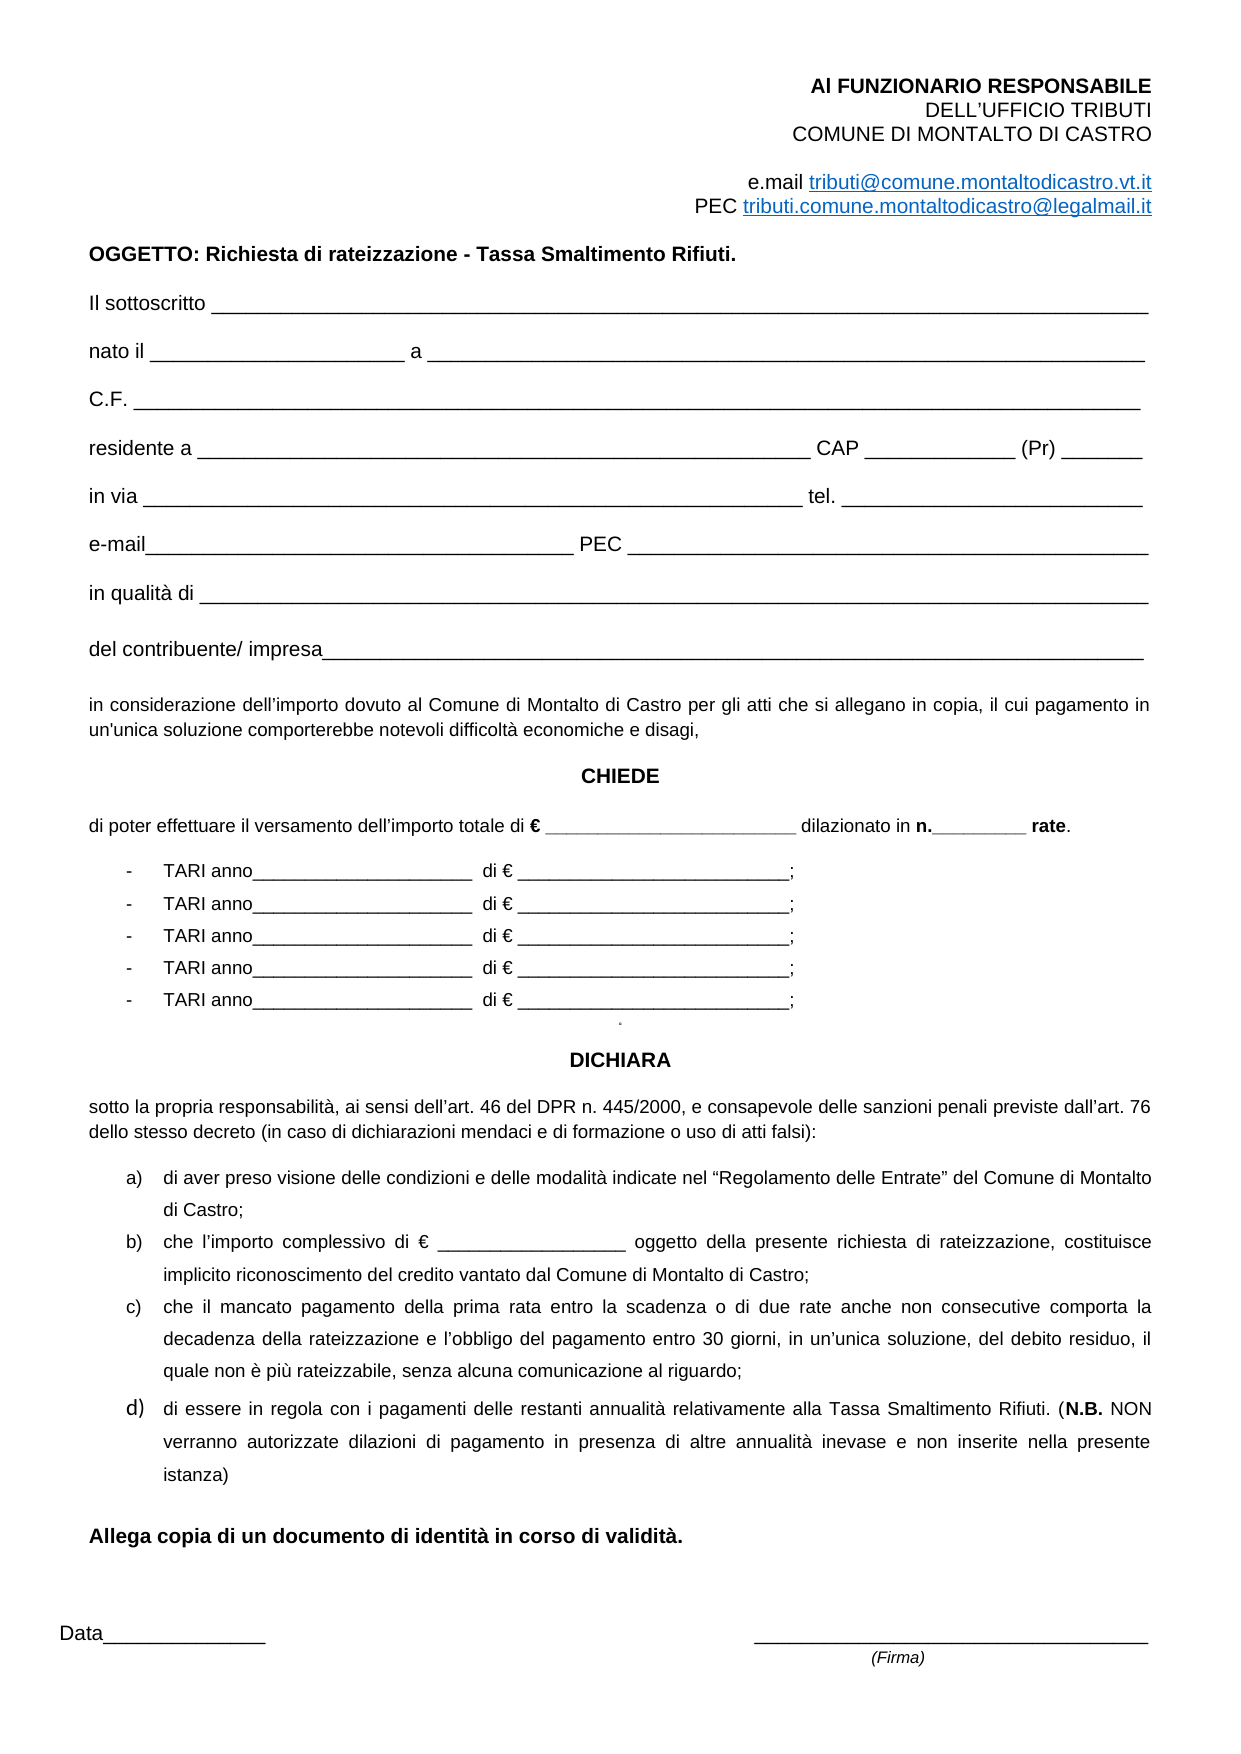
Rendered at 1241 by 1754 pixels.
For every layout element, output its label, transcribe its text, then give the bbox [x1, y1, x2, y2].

text di poter effettuare il versamento dell’importo totale di € ________________________ dilazionato in n._________ rate. [89, 814, 1152, 836]
list TARI anno_____________________ di € __________________________; [126, 892, 1152, 914]
text in qualità di __________________________________________________________________________________ [89, 580, 1155, 604]
text sotto la propria responsabilità, ai sensi dell’art. 46 del DPR n. 445/2000, e consapevole delle sanzioni penali previste dall’art. 76 dello stesso decreto (in caso di dichiarazioni mendaci e di formazione o uso di atti falsi): [89, 1096, 1152, 1142]
text in via _________________________________________________________ tel. __________________________ [89, 484, 1152, 508]
text DICHIARA [89, 1048, 1152, 1072]
text Data______________ __________________________________ (Firma) [59, 1621, 1152, 1667]
text DELL’UFFICIO TRIBUTI [89, 98, 1152, 122]
text e-mail_____________________________________ PEC _____________________________________________ [89, 532, 1152, 556]
text ù [89, 1022, 1152, 1026]
list TARI anno_____________________ di € __________________________; [126, 860, 1152, 882]
text PEC tributi.comune.montaltodicastro@legalmail.it [89, 194, 1152, 218]
list di essere in regola con i pagamenti delle restanti annualità relativamente alla Tassa Smaltimento Rifiuti. (N.B. NON verranno autorizzate dilazioni di pagamento in presenza di altre annualità inevase e non inserite nella presente istanza) [126, 1393, 1152, 1485]
text del contribuente/ impresa_______________________________________________________________________ [89, 637, 1155, 661]
list TARI anno_____________________ di € __________________________; [126, 957, 1152, 978]
list che l’importo complessivo di € __________________ oggetto della presente richiesta di rateizzazione, costituisce implicito riconoscimento del credito vantato dal Comune di Montalto di Castro; [126, 1231, 1152, 1285]
text C.F. _______________________________________________________________________________________ [89, 387, 1152, 411]
text Il sottoscritto _________________________________________________________________________________ [89, 290, 1152, 314]
text Allega copia di un documento di identità in corso di validità. [89, 1524, 1152, 1548]
text OGGETTO: Richiesta di rateizzazione - Tassa Smaltimento Rifiuti. [89, 242, 1152, 266]
text residente a _____________________________________________________ CAP _____________ (Pr) _______ [89, 435, 1152, 459]
text nato il ______________________ a ______________________________________________________________ [89, 339, 1152, 363]
text e.mail tributi@comune.montaltodicastro.vt.it [89, 170, 1152, 194]
list TARI anno_____________________ di € __________________________; [126, 925, 1152, 946]
text CHIEDE [89, 764, 1152, 788]
text COMUNE DI MONTALTO DI CASTRO [89, 122, 1152, 146]
list che il mancato pagamento della prima rata entro la scadenza o di due rate anche non consecutive comporta la decadenza della rateizzazione e l’obbligo del pagamento entro 30 giorni, in un’unica soluzione, del debito residuo, il quale non è più rateizzabile, senza alcuna comunicazione al riguardo; [126, 1296, 1152, 1382]
text Al FUNZIONARIO RESPONSABILE [89, 74, 1152, 98]
list di aver preso visione delle condizioni e delle modalità indicate nel “Regolamento delle Entrate” del Comune di Montalto di Castro; [126, 1167, 1152, 1220]
list TARI anno_____________________ di € __________________________; [126, 989, 1152, 1011]
text in considerazione dell’importo dovuto al Comune di Montalto di Castro per gli atti che si allegano in copia, il cui pagamento in un'unica soluzione comporterebbe notevoli difficoltà economiche e disagi, [89, 694, 1152, 740]
